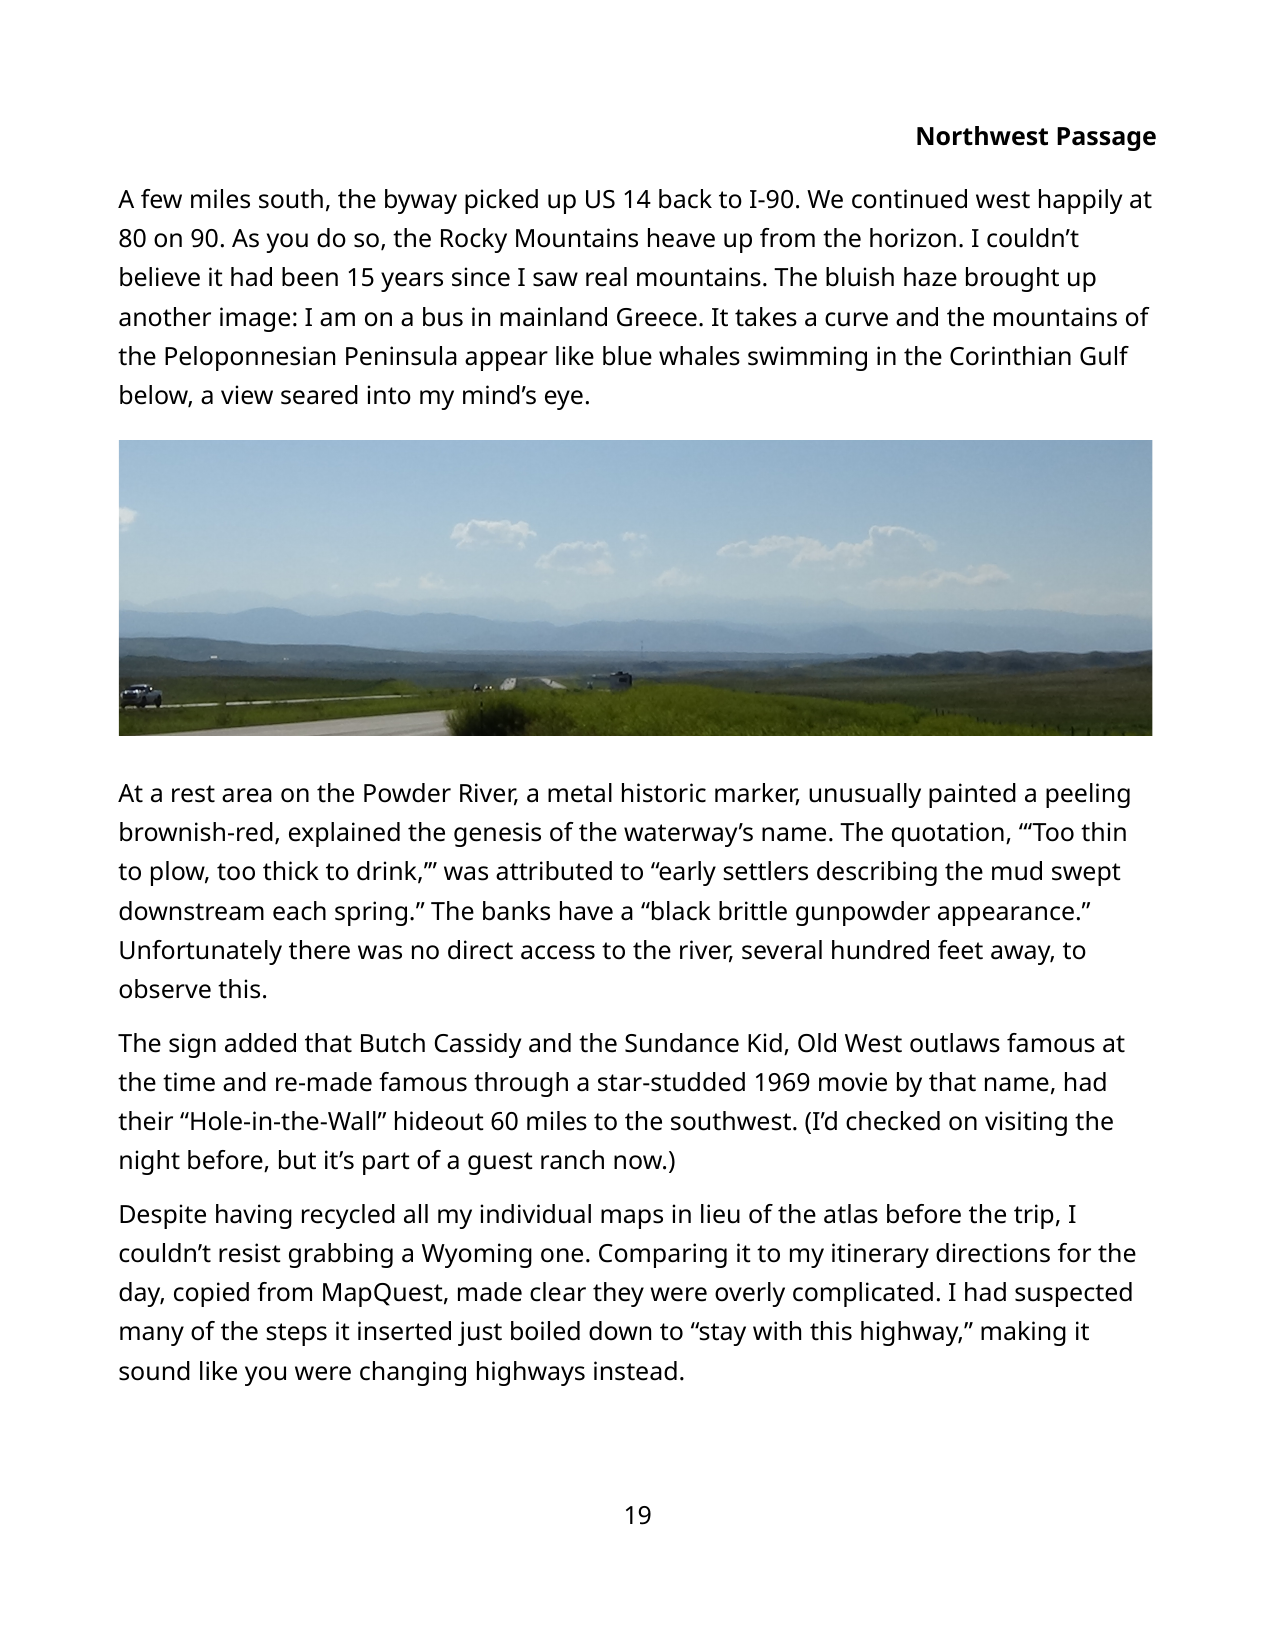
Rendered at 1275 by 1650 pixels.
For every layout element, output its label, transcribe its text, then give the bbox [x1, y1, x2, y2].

picture [118, 440, 1153, 652]
text The sign added that Butch Cassidy and the Sundance Kid, Old West outlaws famous at the time and re-made famous through a star-studded 1969 movie by that name, had their “Hole-in-the-Wall” hideout 60 miles to the southwest. (I’d checked on visiting the night before, but it’s part of a guest ranch now.) [118, 1025, 1157, 1177]
text A few miles south, the byway picked up US 14 back to I-90. We continued west happily at 80 on 90. As you do so, the Rocky Mountains heave up from the horizon. I couldn’t believe it had been 15 years since I saw real mountains. The bluish haze brought up another image: I am on a bus in mainland Greece. It takes a curve and the mountains of the Peloponnesian Peninsula appear like blue whales swimming in the Corinthian Gulf below, a view seared into my mind’s eye. [118, 182, 1157, 412]
text Despite having recycled all my individual maps in lieu of the atlas before the trip, I couldn’t resist grabbing a Wyoming one. Comparing it to my itinerary directions for the day, copied from MapQuest, made clear they were overly complicated. I had suspected many of the steps it inserted just boiled down to “stay with this highway,” making it sound like you were changing highways instead. [118, 1196, 1157, 1387]
text At a rest area on the Powder River, a metal historic marker, unusually painted a peeling brownish-red, explained the genesis of the waterway’s name. The quotation, “‘Too thin to plow, too thick to drink,’” was attributed to “early settlers describing the mud swept downstream each spring.” The banks have a “black brittle gunpowder appearance.” Unfortunately there was no direct access to the river, several hundred feet away, to observe this. [118, 431, 1157, 1006]
